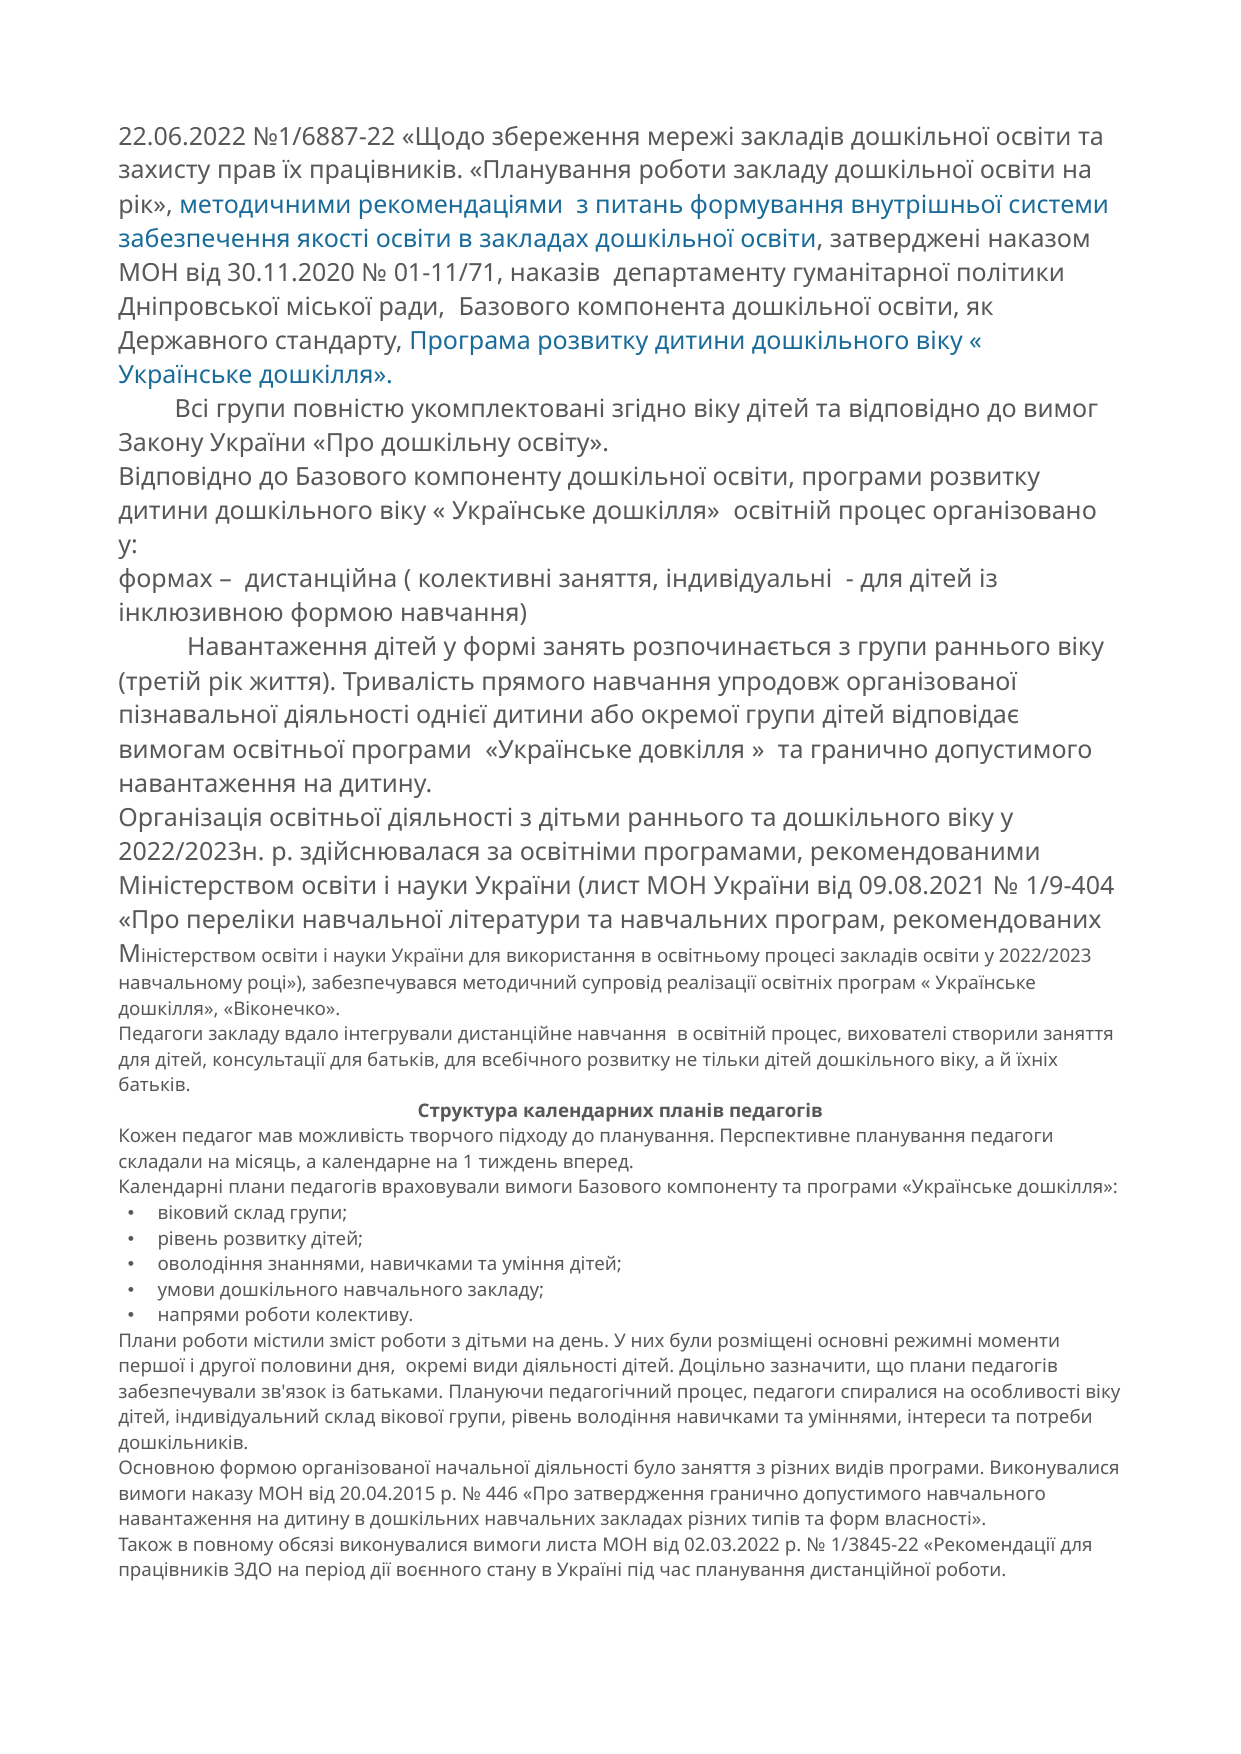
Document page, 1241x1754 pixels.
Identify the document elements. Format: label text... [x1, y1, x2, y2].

text Навантаження дітей у формі занять розпочинається з групи раннього віку (третій рік життя). Тривалість прямого навчання упродовж організованої пізнавальної діяльності однієї дитини або окремої групи дітей відповідає вимогам освітньої програми «Українське довкілля » та гранично допустимого навантаження на дитину. [118, 629, 1122, 799]
text Плани роботи містили зміст роботи з дітьми на день. У них були розміщені основні режимні моменти першої і другої половини дня, окремі види діяльності дітей. Доцільно зазначити, що плани педагогів забезпечували зв'язок із батьками. Плануючи педагогічний процес, педагоги спиралися на особливості віку дітей, індивідуальний склад вікової групи, рівень володіння навичками та уміннями, інтереси та потреби дошкільників. [118, 1327, 1122, 1454]
list рівень розвитку дітей; [128, 1225, 1122, 1250]
text Структура календарних планів педагогів [118, 1097, 1122, 1123]
text Організація освітньої діяльності з дітьми раннього та дошкільного віку у 2022/2023н. р. здійснювалася за освітніми програмами, рекомендованими Міністерством освіти і науки України (лист МОН України від 09.08.2021 № 1/9-404 «Про переліки навчальної літератури та навчальних програм, рекомендованих Міністерством освіти і науки України для використання в освітньому процесі закладів освіти у 2022/2023 навчальному році»), забезпечувався методичний супровід реалізації освітніх програм « Українське дошкілля», «Віконечко». [118, 799, 1122, 1021]
list оволодіння знаннями, навичками та уміння дітей; [128, 1250, 1122, 1276]
text Педагоги закладу вдало інтегрували дистанційне навчання в освітній процес, вихователі створили заняття для дітей, консультації для батьків, для всебічного розвитку не тільки дітей дошкільного віку, а й їхніх батьків. [118, 1021, 1122, 1097]
text формах – дистанційна ( колективні заняття, індивідуальні - для дітей із інклюзивною формою навчання) [118, 561, 1122, 629]
text Всі групи повністю укомплектовані згідно віку дітей та відповідно до вимог Закону України «Про дошкільну освіту». [118, 391, 1122, 459]
list умови дошкільного навчального закладу; [128, 1276, 1122, 1301]
text Відповідно до Базового компоненту дошкільної освіти, програми розвитку дитини дошкільного віку « Українське дошкілля» освітній процес організовано у: [118, 459, 1122, 561]
text Основною формою організованої начальної діяльності було заняття з різних видів програми. Виконувалися вимоги наказу МОН від 20.04.2015 р. № 446 «Про затвердження гранично допустимого навчального навантаження на дитину в дошкільних навчальних закладах різних типів та форм власності». [118, 1454, 1122, 1531]
list віковий склад групи; [128, 1199, 1122, 1225]
text 22.06.2022 №1/6887-22 «Щодо збереження мережі закладів дошкільної освіти та захисту прав їх працівників. «Планування роботи закладу дошкільної освіти на рік», методичними рекомендаціями з питань формування внутрішньої системи забезпечення якості освіти в закладах дошкільної освіти, затверджені наказом МОН від 30.11.2020 № 01-11/71, наказів департаменту гуманітарної політики Дніпровської міської ради, Базового компонента дошкільної освіти, як Державного стандарту, Програма розвитку дитини дошкільного віку « Українське дошкілля». [118, 118, 1122, 391]
list напрями роботи колективу. [128, 1301, 1122, 1327]
text Також в повному обсязі виконувалися вимоги листа МОН від 02.03.2022 р. № 1/3845-22 «Рекомендації для працівників ЗДО на період дії воєнного стану в Україні під час планування дистанційної роботи. [118, 1531, 1122, 1582]
text Кожен педагог мав можливість творчого підходу до планування. Перспективне планування педагоги складали на місяць, а календарне на 1 тиждень вперед. [118, 1123, 1122, 1174]
text Календарні плани педагогів враховували вимоги Базового компоненту та програми «Українське дошкілля»: [118, 1174, 1122, 1199]
